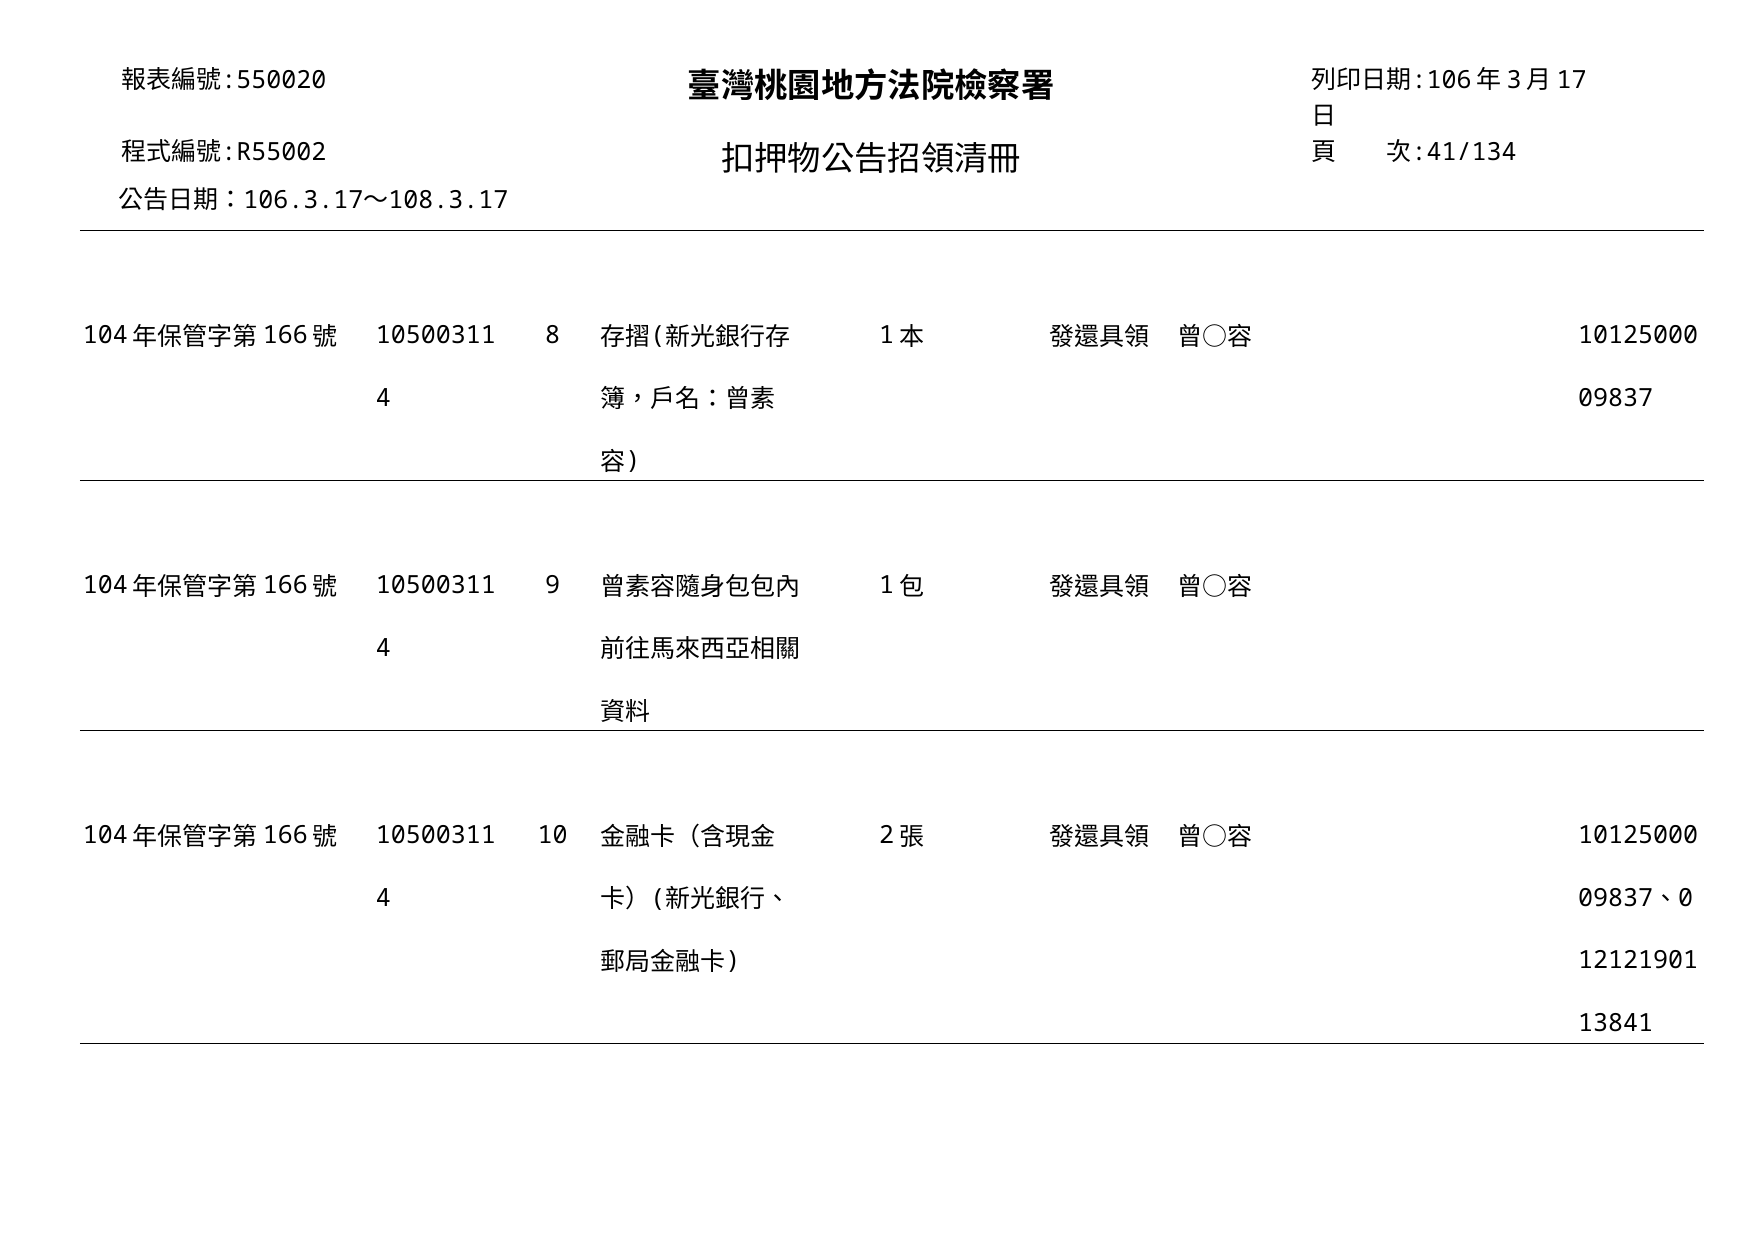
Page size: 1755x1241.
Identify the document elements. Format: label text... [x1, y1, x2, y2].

table_cell [1317, 731, 1575, 1042]
table_cell 1012500009837 [1575, 231, 1704, 480]
table_cell 104年保管字第166號 [80, 731, 373, 1042]
table_cell 105003114 [373, 731, 507, 1042]
table_cell 1包 [808, 481, 927, 730]
table_cell [1575, 481, 1704, 730]
table_cell 曾○容 [1175, 231, 1317, 480]
table_cell [927, 731, 1046, 1042]
table_cell 曾素容隨身包包內前往馬來西亞相關資料 [597, 481, 807, 730]
table_cell 金融卡（含現金卡）(新光銀行、郵局金融卡) [597, 731, 807, 1042]
table_cell [1317, 481, 1575, 730]
table_cell [1317, 231, 1575, 480]
table_cell 發還具領 [1046, 231, 1175, 480]
table_cell 2張 [808, 731, 927, 1042]
table_cell 曾○容 [1175, 731, 1317, 1042]
table_cell 曾○容 [1175, 481, 1317, 730]
table_cell [927, 231, 1046, 480]
table_cell 1012500009837、01212190113841 [1575, 731, 1704, 1042]
table_cell 存摺(新光銀行存簿，戶名：曾素容) [597, 231, 807, 480]
table_cell 9 [507, 481, 597, 730]
table_cell 104年保管字第166號 [80, 481, 373, 730]
table_cell 8 [507, 231, 597, 480]
table_cell 10 [507, 731, 597, 1042]
table_cell [927, 481, 1046, 730]
table_cell 1本 [808, 231, 927, 480]
table_cell 105003114 [373, 481, 507, 730]
table_cell 發還具領 [1046, 481, 1175, 730]
table_cell 105003114 [373, 231, 507, 480]
table_cell 104年保管字第166號 [80, 231, 373, 480]
table_cell 發還具領 [1046, 731, 1175, 1042]
